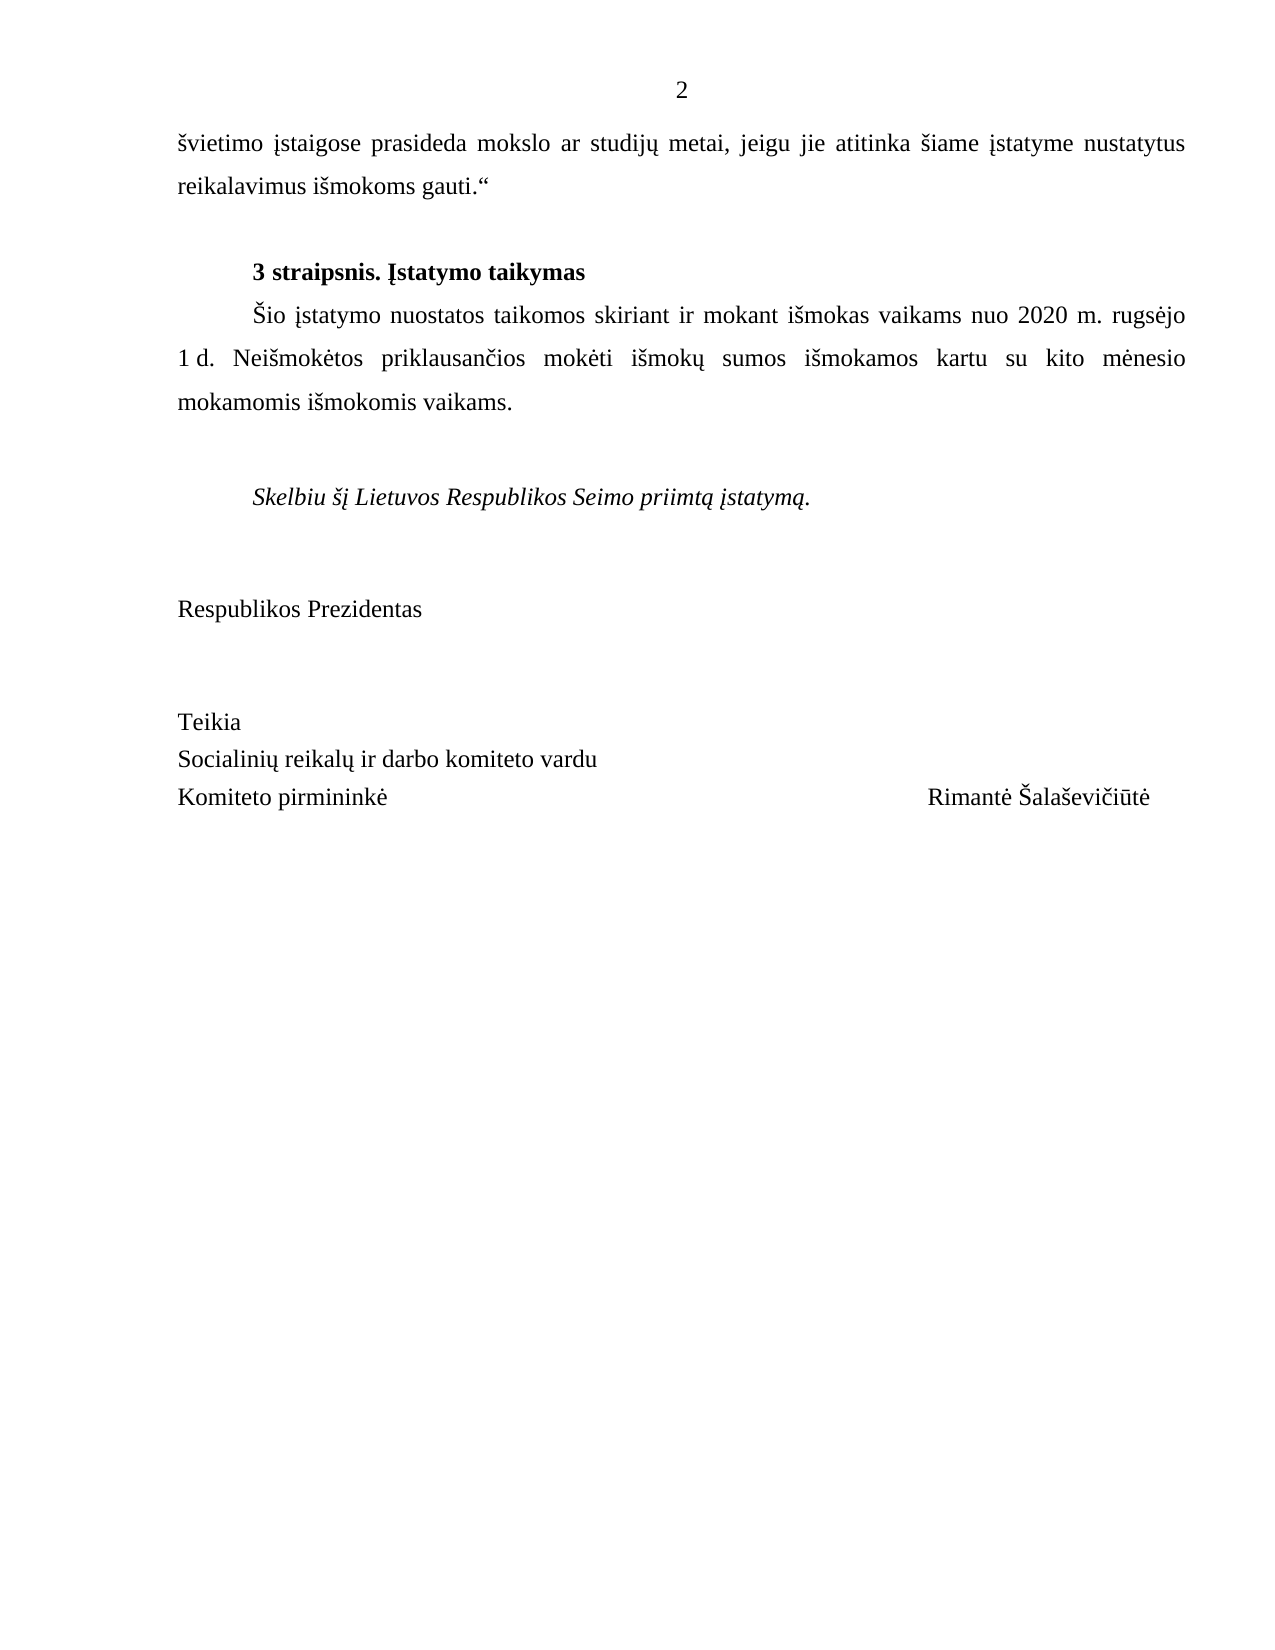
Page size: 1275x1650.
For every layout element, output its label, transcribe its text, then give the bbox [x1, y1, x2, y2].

text Teikia [177, 698, 1181, 735]
text Komiteto pirmininkė Rimantė Šalaševičiūtė [177, 773, 1181, 810]
text Skelbiu šį Lietuvos Respublikos Seimo priimtą įstatymą. [177, 473, 1181, 510]
text švietimo įstaigose prasideda mokslo ar studijų metai, jeigu jie atitinka šiame įstatyme nustatytus reikalavimus išmokoms gauti.“ [177, 128, 1186, 200]
text Respublikos Prezidentas [177, 585, 1181, 623]
text Šio įstatymo nuostatos taikomos skiriant ir mokant išmokas vaikams nuo 2020 m. rugsėjo 1 d. Neišmokėtos priklausančios mokėti išmokų sumos išmokamos kartu su kito mėnesio mokamomis išmokomis vaikams. [177, 300, 1186, 415]
text Socialinių reikalų ir darbo komiteto vardu [177, 735, 1181, 773]
text 3 straipsnis. Įstatymo taikymas [177, 257, 1186, 286]
